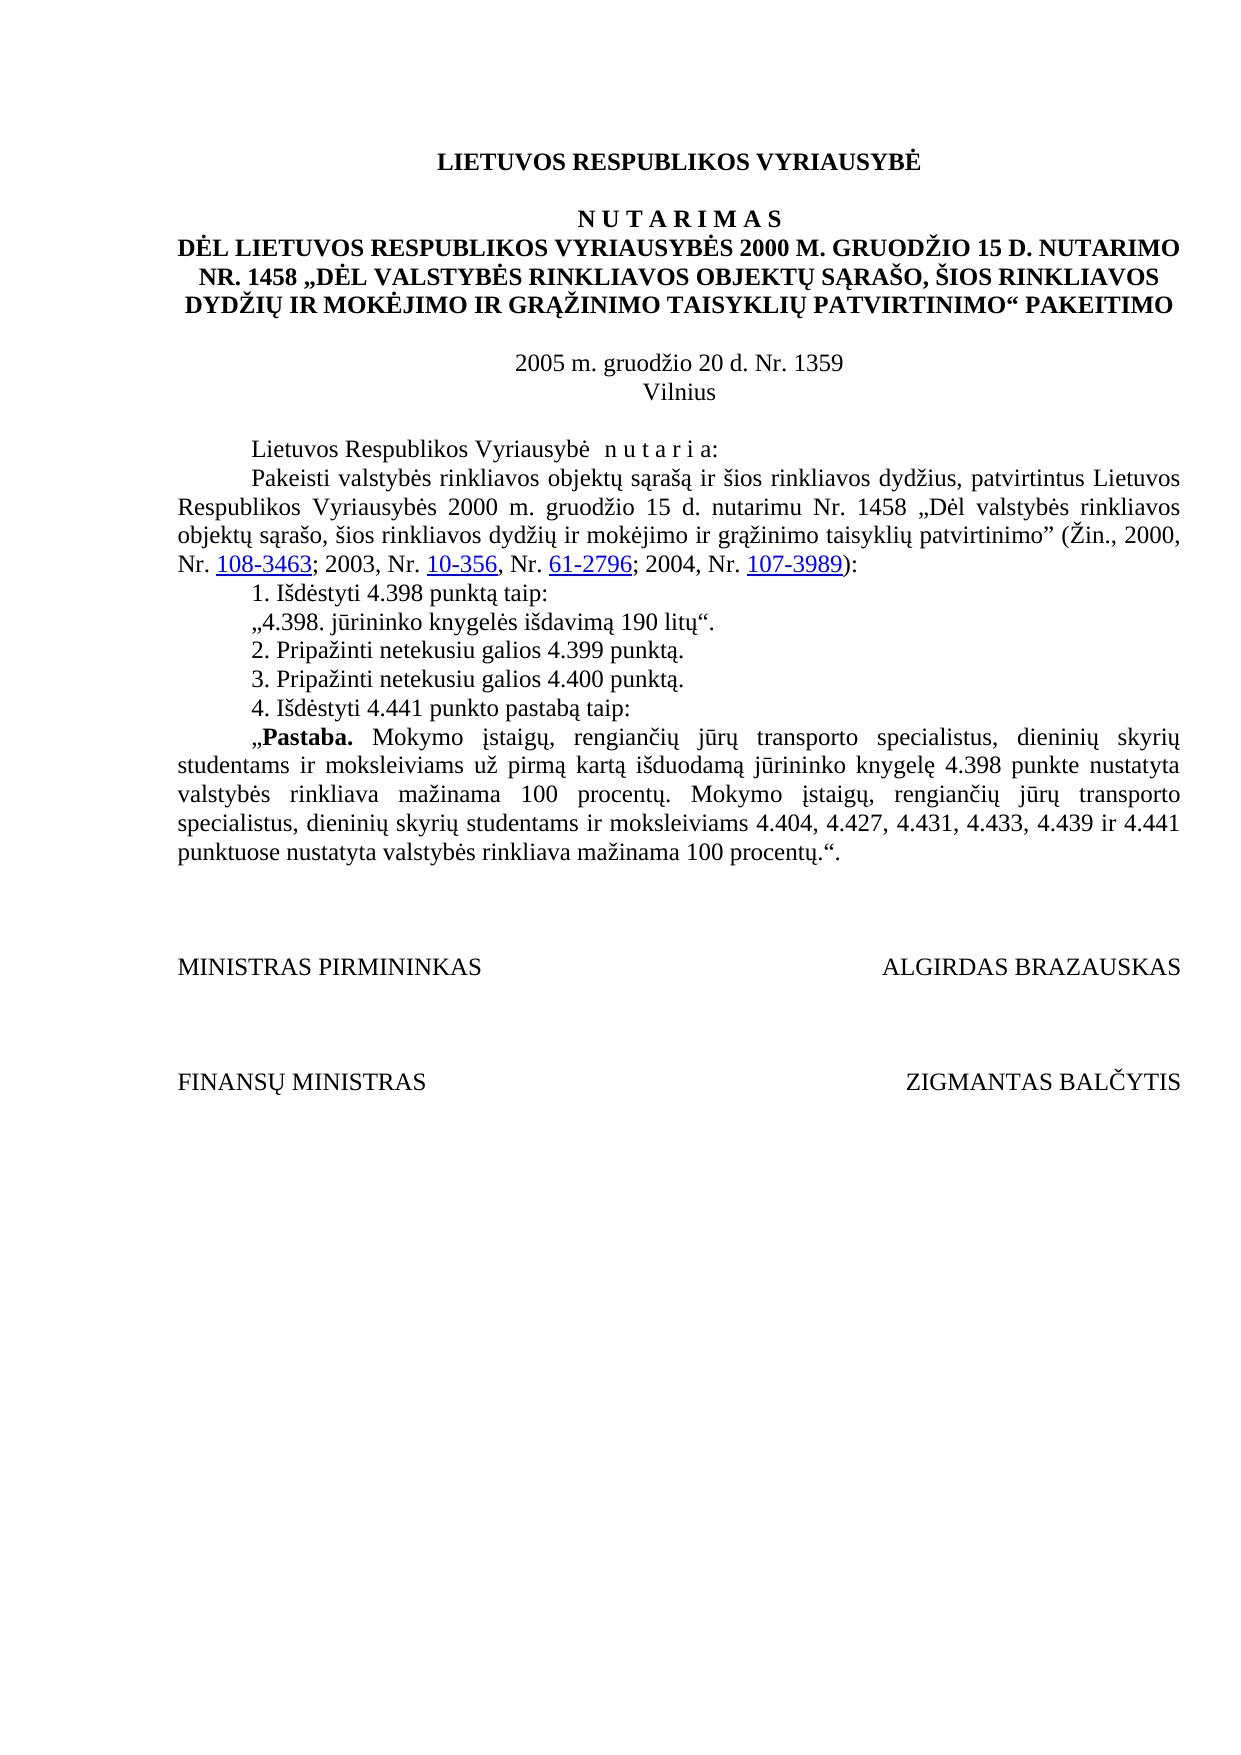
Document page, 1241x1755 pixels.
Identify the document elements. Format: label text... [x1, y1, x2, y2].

text Vilnius [177, 377, 1181, 406]
text 1. Išdėstyti 4.398 punktą taip: [177, 578, 1181, 607]
text 2005 m. gruodžio 20 d. Nr. 1359 [177, 348, 1181, 377]
text „Pastaba. Mokymo įstaigų, rengiančių jūrų transporto specialistus, dieninių skyrių studentams ir moksleiviams už pirmą kartą išduodamą jūrininko knygelę 4.398 punkte nustatyta valstybės rinkliava mažinama 100 procentų. Mokymo įstaigų, rengiančių jūrų transporto specialistus, dieninių skyrių studentams ir moksleiviams 4.404, 4.427, 4.431, 4.433, 4.439 ir 4.441 punktuose nustatyta valstybės rinkliava mažinama 100 procentų.“. [177, 722, 1181, 866]
text 4. Išdėstyti 4.441 punkto pastabą taip: [177, 693, 1181, 722]
text Pakeisti valstybės rinkliavos objektų sąrašą ir šios rinkliavos dydžius, patvirtintus Lietuvos Respublikos Vyriausybės 2000 m. gruodžio 15 d. nutarimu Nr. 1458 „Dėl valstybės rinkliavos objektų sąrašo, šios rinkliavos dydžių ir mokėjimo ir grąžinimo taisyklių patvirtinimo” (Žin., 2000, Nr. 108-3463; 2003, Nr. 10-356, Nr. 61-2796; 2004, Nr. 107-3989): [177, 463, 1181, 578]
text 2. Pripažinti netekusiu galios 4.399 punktą. [177, 636, 1181, 664]
text Ministras Pirmininkas Algirdas Brazauskas [177, 952, 1181, 981]
text „4.398. jūrininko knygelės išdavimą 190 litų“. [177, 607, 1181, 636]
text Finansų ministras Zigmantas Balčytis [177, 1067, 1181, 1096]
text DĖL LIETUVOS RESPUBLIKOS VYRIAUSYBĖS 2000 M. GRUODŽIO 15 D. NUTARIMO NR. 1458 „DĖL VALSTYBĖS RINKLIAVOS OBJEKTŲ SĄRAŠO, ŠIOS RINKLIAVOS DYDŽIŲ IR MOKĖJIMO IR GRĄŽINIMO TAISYKLIŲ PATVIRTINIMO“ PAKEITIMO [177, 233, 1181, 319]
text Lietuvos Respublikos Vyriausybė nutaria: [177, 434, 1181, 463]
text N U T A R I M A S [177, 204, 1181, 233]
text LIETUVOS RESPUBLIKOS VYRIAUSYBĖ [177, 147, 1181, 176]
text 3. Pripažinti netekusiu galios 4.400 punktą. [177, 664, 1181, 693]
